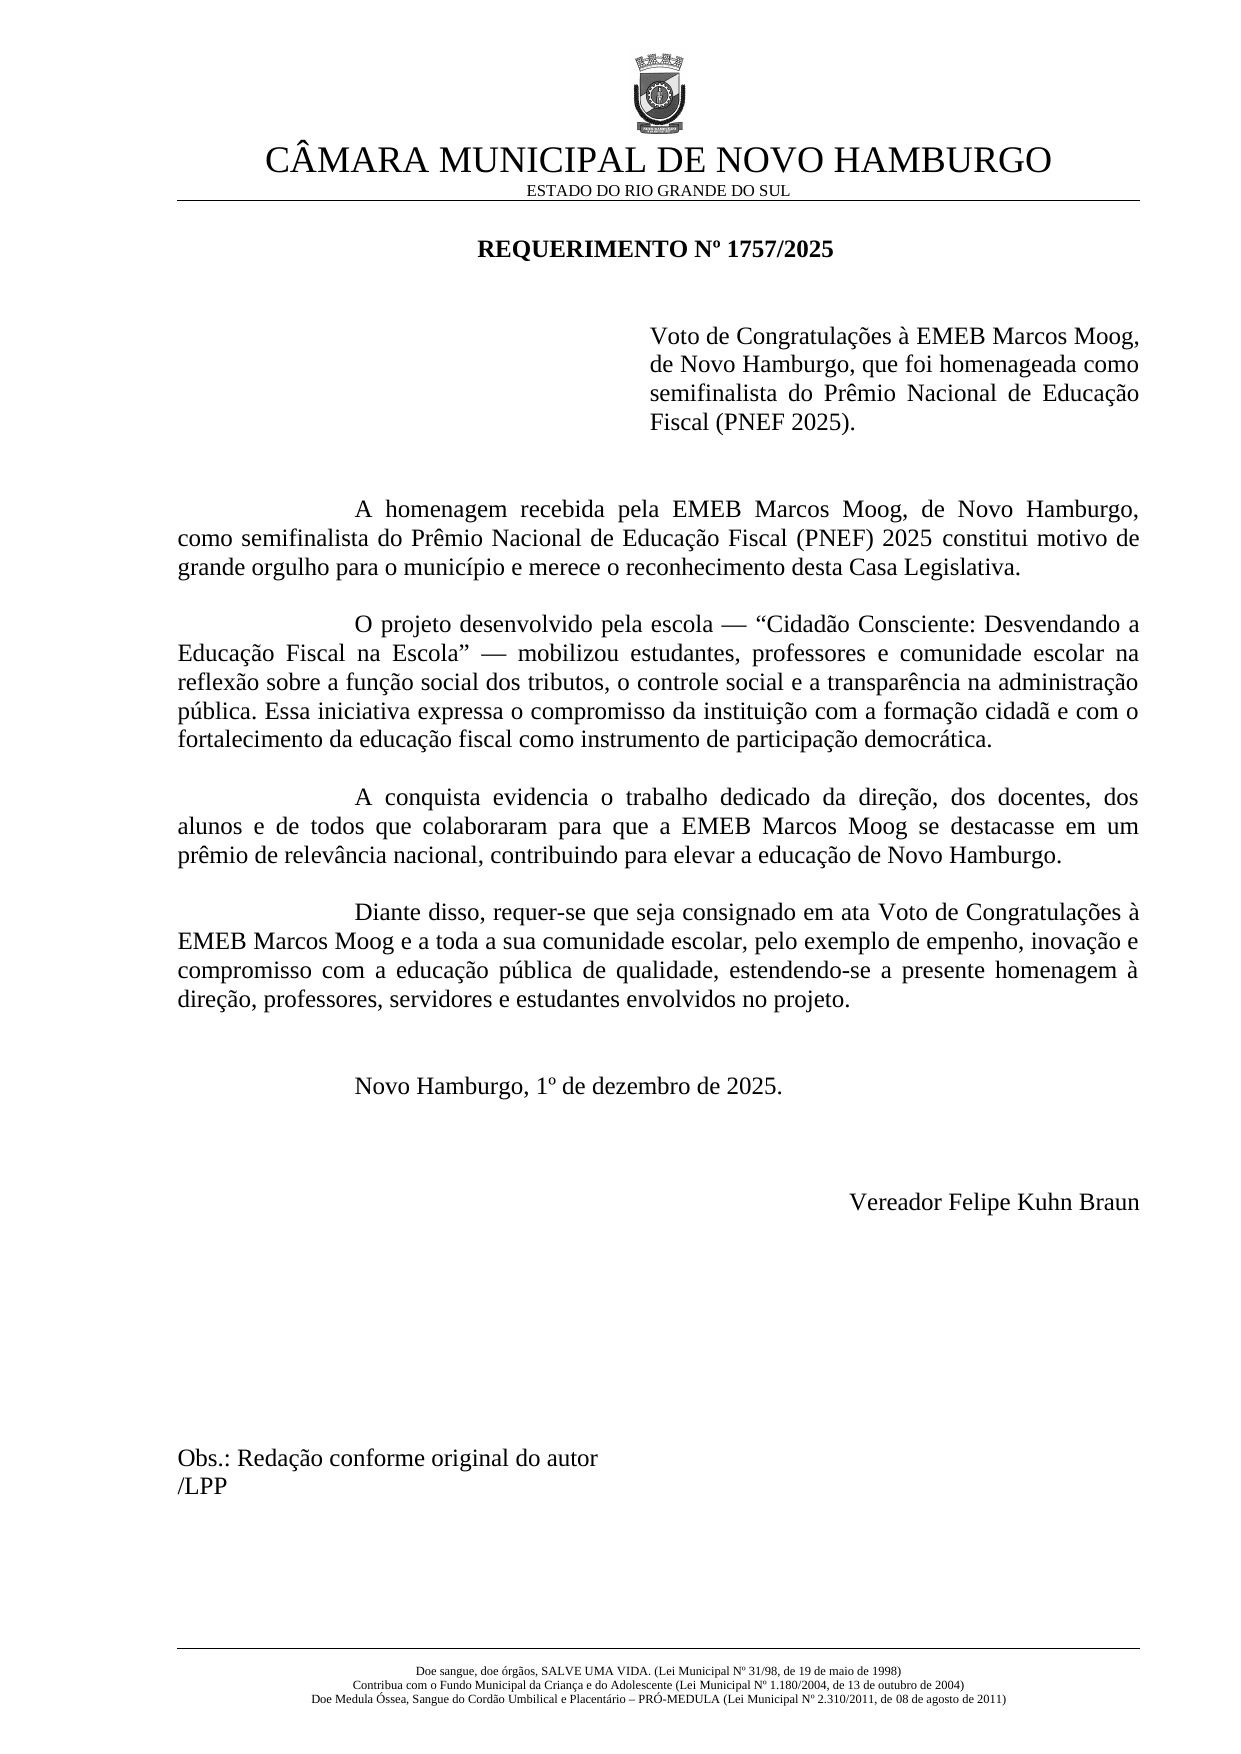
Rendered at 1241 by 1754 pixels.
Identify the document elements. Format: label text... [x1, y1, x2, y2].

text Obs.: Redação conforme original do autor [177, 1443, 1140, 1471]
text Diante disso, requer-se que seja consignado em ata Voto de Congratulações à EMEB Marcos Moog e a toda a sua comunidade escolar, pelo exemplo de empenho, inovação e compromisso com a educação pública de qualidade, estendendo-se a presente homenagem à direção, professores, servidores e estudantes envolvidos no projeto. [177, 897, 1140, 1012]
text O projeto desenvolvido pela escola — “Cidadão Consciente: Desvendando a Educação Fiscal na Escola” — mobilizou estudantes, professores e comunidade escolar na reflexão sobre a função social dos tributos, o controle social e a transparência na administração pública. Essa iniciativa expressa o compromisso da instituição com a formação cidadã e com o fortalecimento da educação fiscal como instrumento de participação democrática. [177, 609, 1140, 753]
text A homenagem recebida pela EMEB Marcos Moog, de Novo Hamburgo, como semifinalista do Prêmio Nacional de Educação Fiscal (PNEF) 2025 constitui motivo de grande orgulho para o município e merece o reconhecimento desta Casa Legislativa. [177, 494, 1140, 580]
text Novo Hamburgo, 1º de dezembro de 2025. [177, 1071, 1140, 1099]
text A conquista evidencia o trabalho dedicado da direção, dos docentes, dos alunos e de todos que colaboraram para que a EMEB Marcos Moog se destacasse em um prêmio de relevância nacional, contribuindo para elevar a educação de Novo Hamburgo. [177, 782, 1140, 869]
title REQUERIMENTO Nº 1757/2025 [177, 234, 1140, 262]
text Voto de Congratulações à EMEB Marcos Moog, de Novo Hamburgo, que foi homenageada como semifinalista do Prêmio Nacional de Educação Fiscal (PNEF 2025). [649, 321, 1140, 436]
text Vereador Felipe Kuhn Braun [177, 1187, 1140, 1216]
text /LPP [177, 1471, 1140, 1500]
